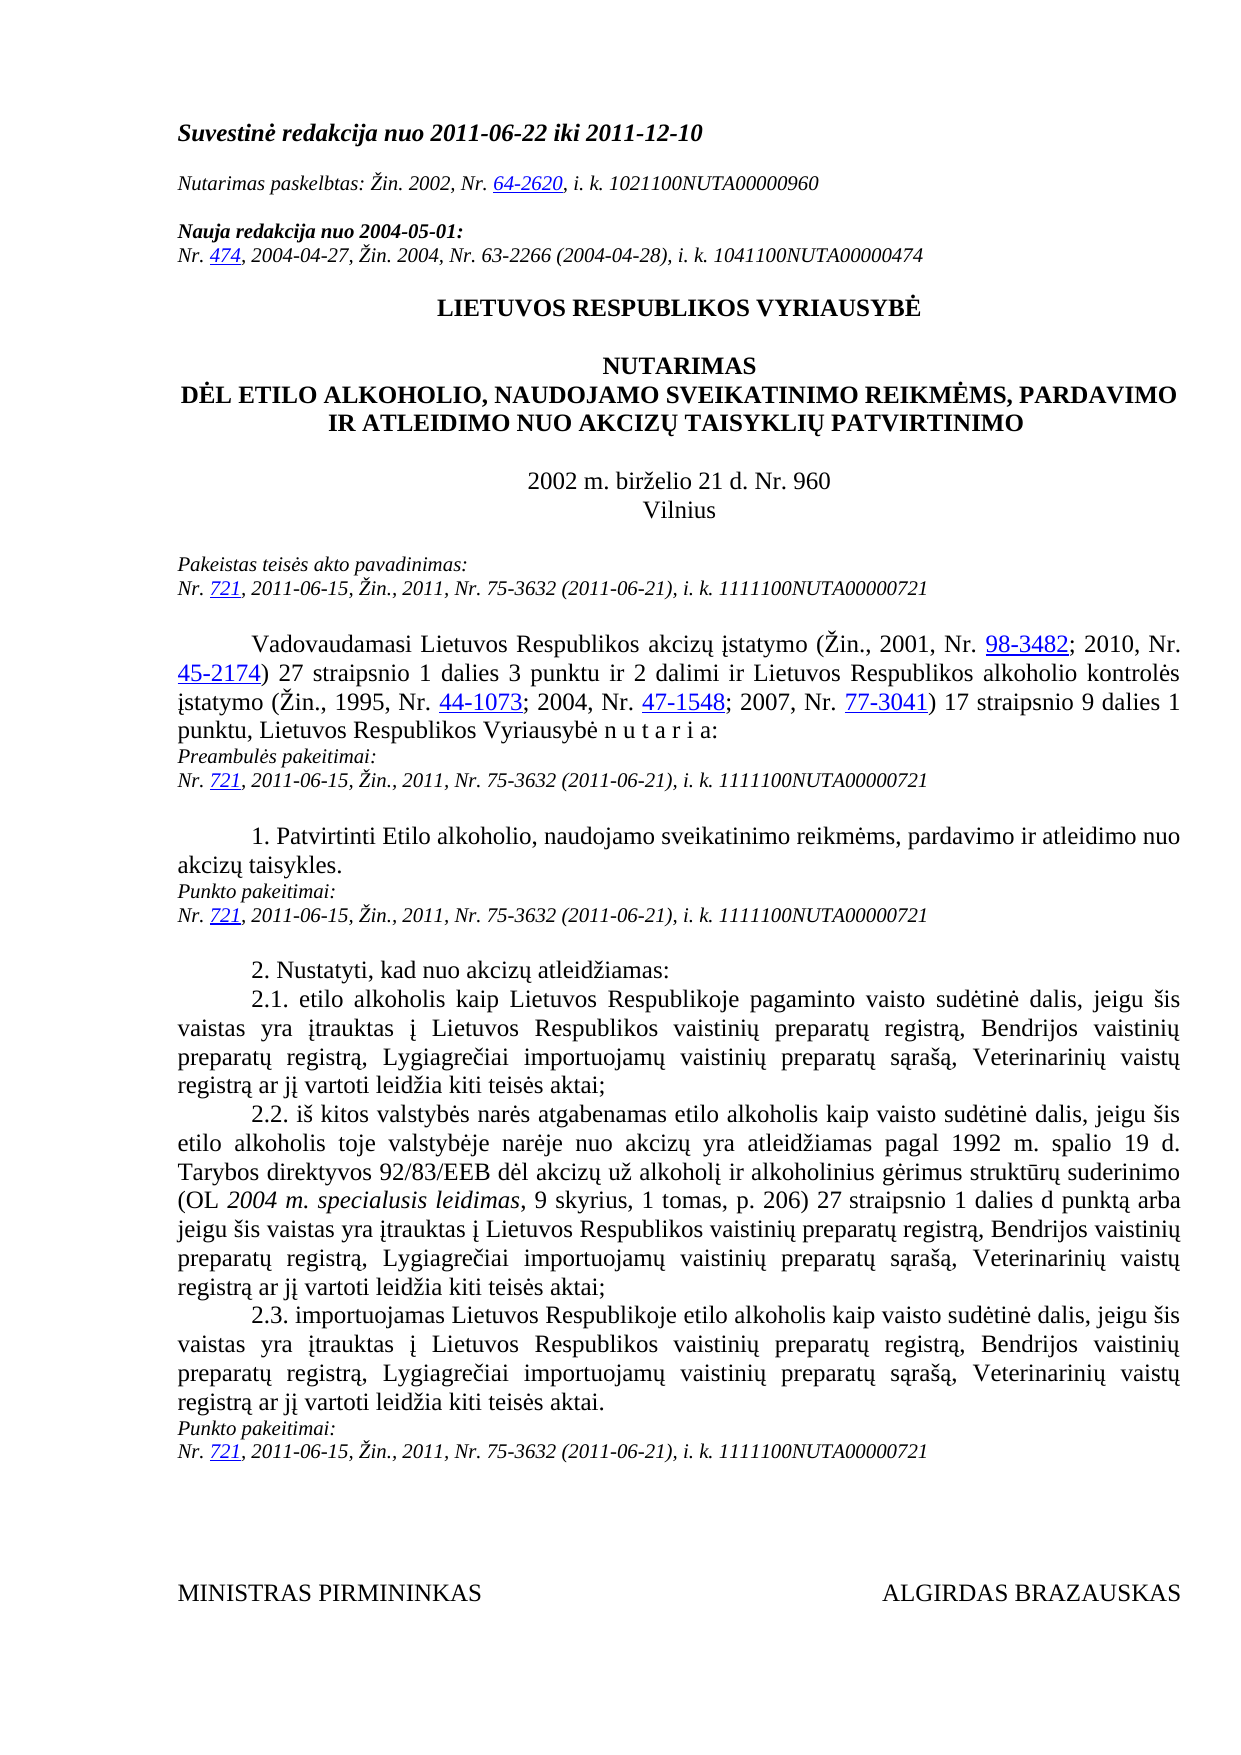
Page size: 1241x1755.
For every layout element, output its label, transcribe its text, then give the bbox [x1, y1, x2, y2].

text 2.3. importuojamas Lietuvos Respublikoje etilo alkoholis kaip vaisto sudėtinė dalis, jeigu šis vaistas yra įtrauktas į Lietuvos Respublikos vaistinių preparatų registrą, Bendrijos vaistinių preparatų registrą, Lygiagrečiai importuojamų vaistinių preparatų sąrašą, Veterinarinių vaistų registrą ar jį vartoti leidžia kiti teisės aktai. [177, 1300, 1181, 1415]
text Nr. 721, 2011-06-15, Žin., 2011, Nr. 75-3632 (2011-06-21), i. k. 1111100NUTA00000721 [177, 1439, 1181, 1463]
text 2. Nustatyti, kad nuo akcizų atleidžiamas: [177, 955, 1181, 984]
text Punkto pakeitimai: [177, 878, 1181, 903]
text Suvestinė redakcija nuo 2011-06-22 iki 2011-12-10 [177, 118, 1181, 147]
text Vadovaudamasi Lietuvos Respublikos akcizų įstatymo (Žin., 2001, Nr. 98-3482; 2010, Nr. 45-2174) 27 straipsnio 1 dalies 3 punktu ir 2 dalimi ir Lietuvos Respublikos alkoholio kontrolės įstatymo (Žin., 1995, Nr. 44-1073; 2004, Nr. 47-1548; 2007, Nr. 77-3041) 17 straipsnio 9 dalies 1 punktu, Lietuvos Respublikos Vyriausybė nutaria: [177, 629, 1181, 744]
text Pakeistas teisės akto pavadinimas: [177, 552, 1181, 576]
text Nr. 721, 2011-06-15, Žin., 2011, Nr. 75-3632 (2011-06-21), i. k. 1111100NUTA00000721 [177, 576, 1181, 600]
text DĖL ETILO ALKOHOLIO, NAUDOJAMO SVEIKATINIMO REIKMĖMS, PARDAVIMO IR ATLEIDIMO NUO AKCIZŲ TAISYKLIŲ PATVIRTINIMO [177, 380, 1181, 437]
text Vilnius [177, 495, 1181, 523]
text 1. Patvirtinti Etilo alkoholio, naudojamo sveikatinimo reikmėms, pardavimo ir atleidimo nuo akcizų taisykles. [177, 821, 1181, 878]
text NUTARIMAS [177, 351, 1181, 380]
text Preambulės pakeitimai: [177, 744, 1181, 768]
text Nr. 721, 2011-06-15, Žin., 2011, Nr. 75-3632 (2011-06-21), i. k. 1111100NUTA00000721 [177, 768, 1181, 792]
text Nr. 721, 2011-06-15, Žin., 2011, Nr. 75-3632 (2011-06-21), i. k. 1111100NUTA00000721 [177, 903, 1181, 927]
text Nauja redakcija nuo 2004-05-01: [177, 219, 1181, 243]
text Punkto pakeitimai: [177, 1415, 1181, 1439]
text 2.1. etilo alkoholis kaip Lietuvos Respublikoje pagaminto vaisto sudėtinė dalis, jeigu šis vaistas yra įtrauktas į Lietuvos Respublikos vaistinių preparatų registrą, Bendrijos vaistinių preparatų registrą, Lygiagrečiai importuojamų vaistinių preparatų sąrašą, Veterinarinių vaistų registrą ar jį vartoti leidžia kiti teisės aktai; [177, 984, 1181, 1099]
text Ministras Pirmininkas Algirdas Brazauskas [177, 1578, 1181, 1607]
text Nutarimas paskelbtas: Žin. 2002, Nr. 64-2620, i. k. 1021100NUTA00000960 [177, 171, 1181, 195]
text 2002 m. birželio 21 d. Nr. 960 [177, 466, 1181, 495]
text LIETUVOS RESPUBLIKOS VYRIAUSYBĖ [177, 293, 1181, 322]
text 2.2. iš kitos valstybės narės atgabenamas etilo alkoholis kaip vaisto sudėtinė dalis, jeigu šis etilo alkoholis toje valstybėje narėje nuo akcizų yra atleidžiamas pagal 1992 m. spalio 19 d. Tarybos direktyvos 92/83/EEB dėl akcizų už alkoholį ir alkoholinius gėrimus struktūrų suderinimo (OL 2004 m. specialusis leidimas, 9 skyrius, 1 tomas, p. 206) 27 straipsnio 1 dalies d punktą arba jeigu šis vaistas yra įtrauktas į Lietuvos Respublikos vaistinių preparatų registrą, Bendrijos vaistinių preparatų registrą, Lygiagrečiai importuojamų vaistinių preparatų sąrašą, Veterinarinių vaistų registrą ar jį vartoti leidžia kiti teisės aktai; [177, 1099, 1181, 1300]
text Nr. 474, 2004-04-27, Žin. 2004, Nr. 63-2266 (2004-04-28), i. k. 1041100NUTA00000474 [177, 243, 1181, 267]
